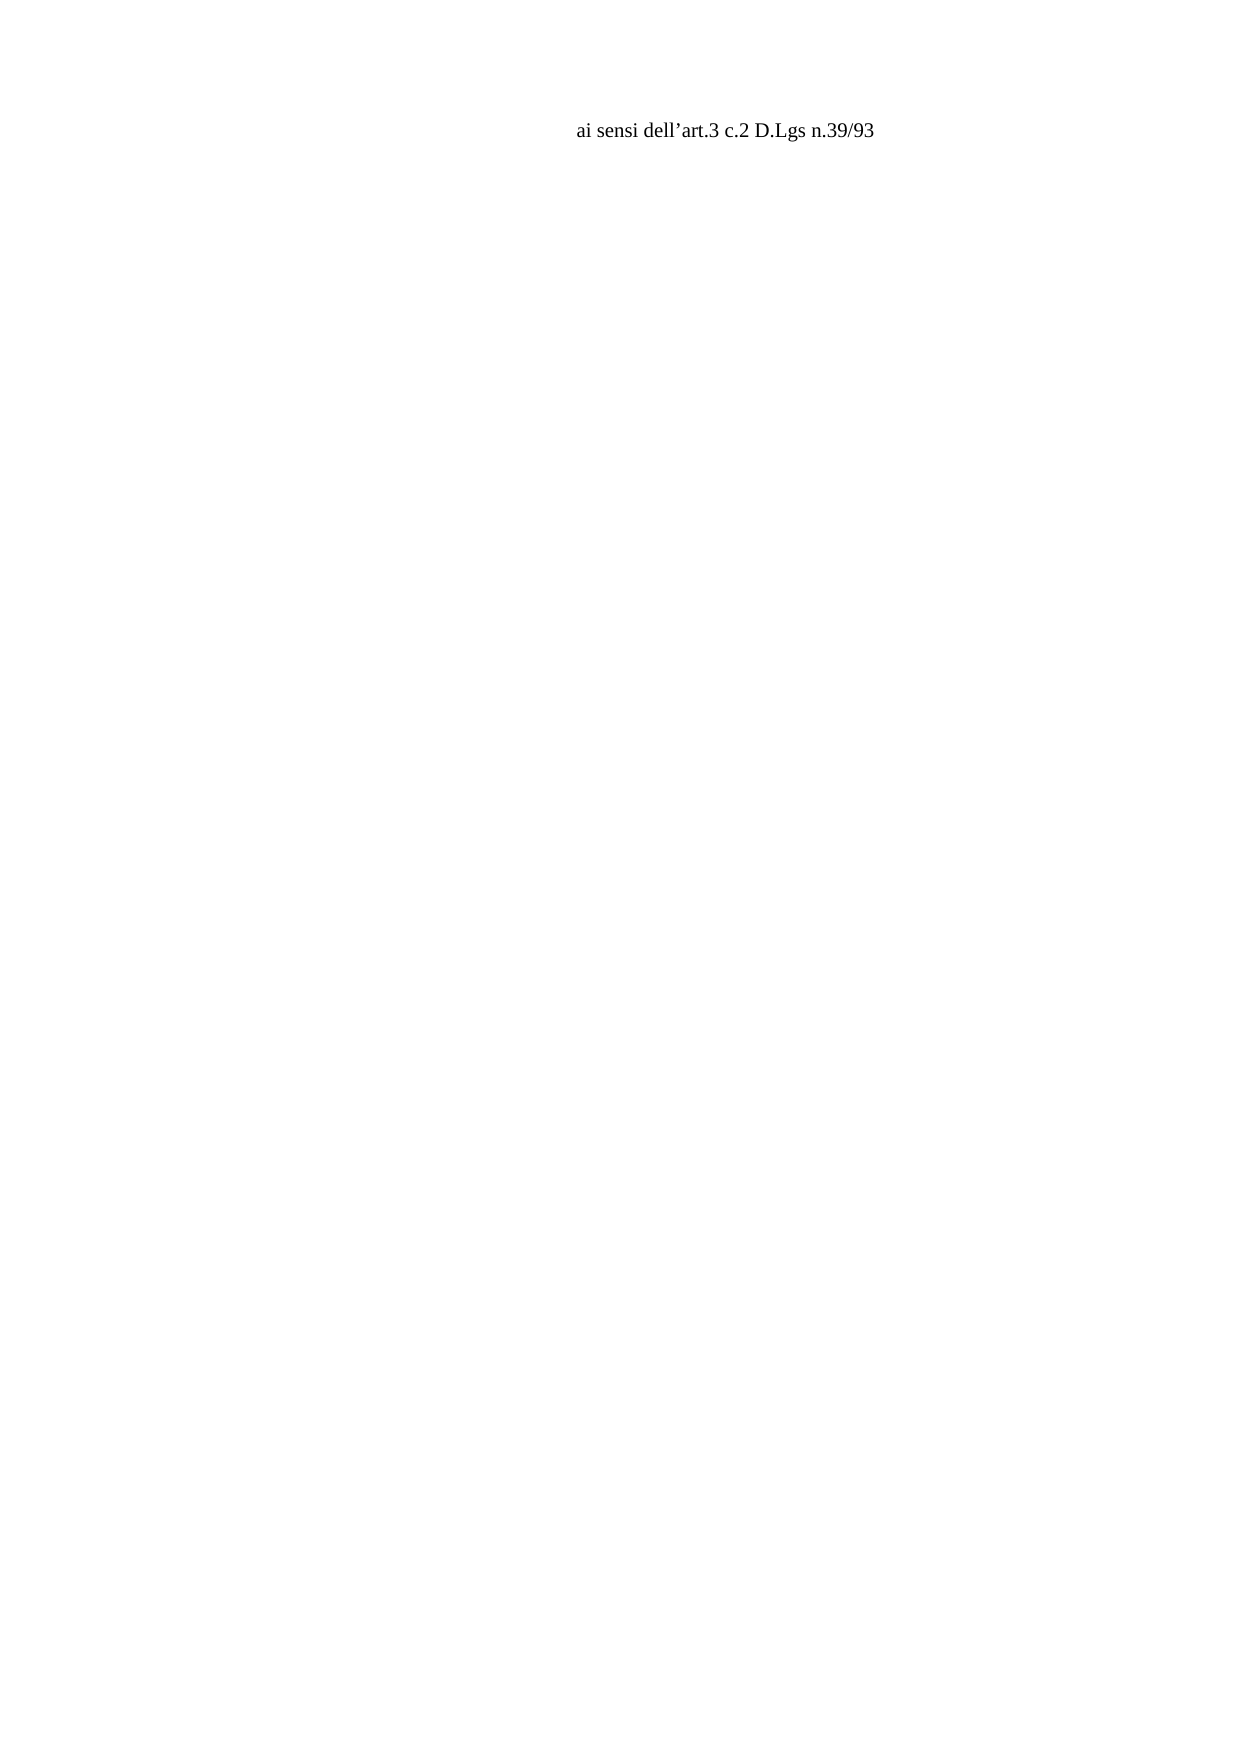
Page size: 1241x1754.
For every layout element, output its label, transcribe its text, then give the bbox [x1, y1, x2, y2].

text ai sensi dell’art.3 c.2 D.Lgs n.39/93 [118, 118, 1122, 142]
